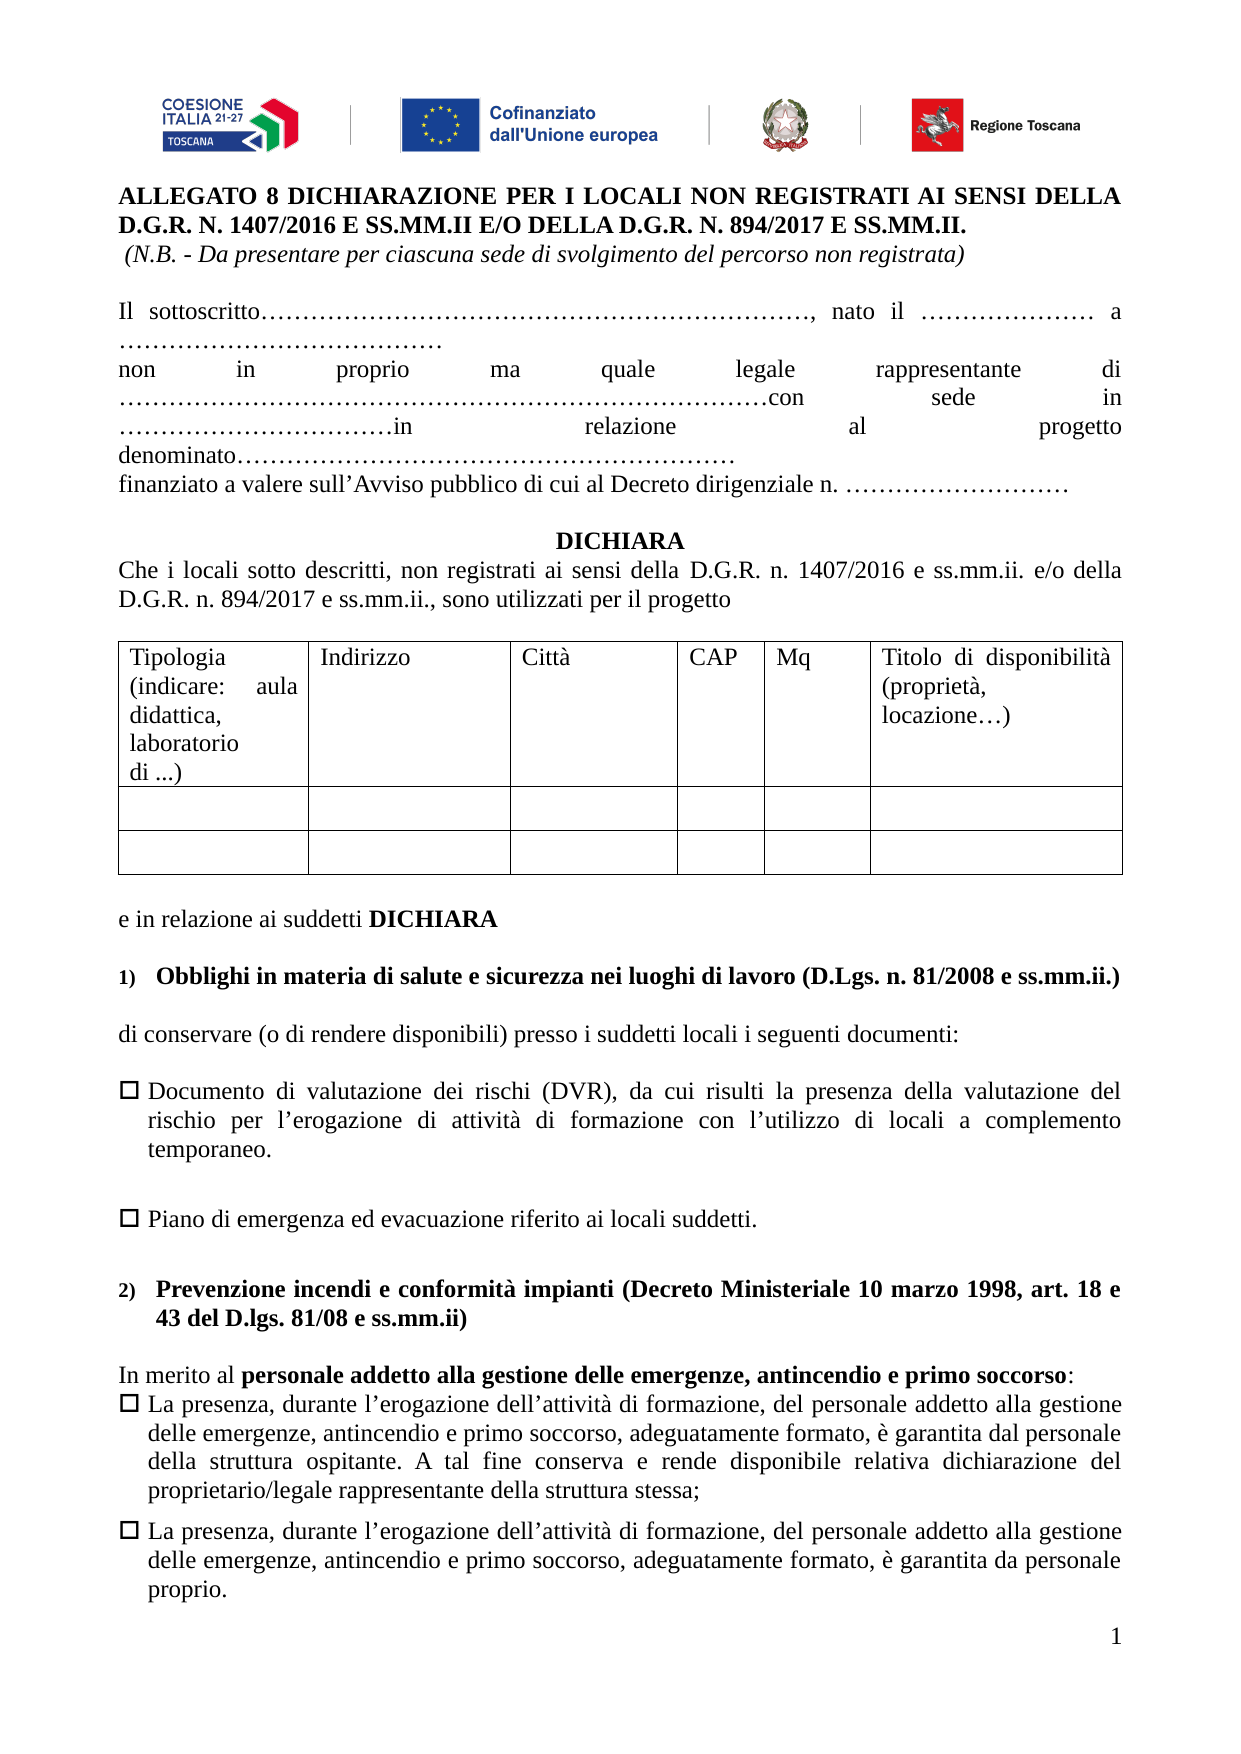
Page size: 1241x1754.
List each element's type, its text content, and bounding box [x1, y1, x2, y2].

list Piano di emergenza ed evacuazione riferito ai locali suddetti. [118, 1204, 1122, 1233]
table_cell [678, 831, 764, 874]
table_cell [309, 831, 510, 874]
text In merito al personale addetto alla gestione delle emergenze, antincendio e primo soccorso: [118, 1360, 1122, 1389]
table_cell [119, 787, 308, 830]
subtitle ALLEGATO 8 DICHIARAZIONE PER I LOCALI NON REGISTRATI AI SENSI DELLA D.G.R. N. 1407/2016 E SS.MM.II E/O DELLA D.G.R. N. 894/2017 E SS.MM.II. [118, 181, 1122, 239]
table_cell [119, 831, 308, 874]
table_header Mq [765, 642, 870, 786]
text di conservare (o di rendere disponibili) presso i suddetti locali i seguenti documenti: [118, 1019, 1122, 1048]
list La presenza, durante l’erogazione dell’attività di formazione, del personale addetto alla gestione delle emergenze, antincendio e primo soccorso, adeguatamente formato, è garantita da personale proprio. [118, 1516, 1122, 1603]
text e in relazione ai suddetti DICHIARA [118, 904, 1122, 933]
text Il sottoscritto…………………………………………………………, nato il ………………… a ………………………………… [118, 296, 1122, 354]
table_cell [309, 787, 510, 830]
text finanziato a valere sull’Avviso pubblico di cui al Decreto dirigenziale n. ……………………… [118, 469, 1122, 497]
text (N.B. - Da presentare per ciascuna sede di svolgimento del percorso non registrata) [118, 239, 1122, 267]
text DICHIARA [118, 526, 1122, 555]
list Documento di valutazione dei rischi (DVR), da cui risulti la presenza della valutazione del rischio per l’erogazione di attività di formazione con l’utilizzo di locali a complemento temporaneo. [118, 1076, 1122, 1163]
table_cell [871, 787, 1122, 830]
table_cell [511, 787, 677, 830]
list La presenza, durante l’erogazione dell’attività di formazione, del personale addetto alla gestione delle emergenze, antincendio e primo soccorso, adeguatamente formato, è garantita dal personale della struttura ospitante. A tal fine conserva e rende disponibile relativa dichiarazione del proprietario/legale rappresentante della struttura stessa; [118, 1389, 1122, 1504]
table_header Titolo di disponibilità (proprietà, locazione…) [871, 642, 1122, 786]
table_cell [511, 831, 677, 874]
table_cell [765, 787, 870, 830]
table_cell [871, 831, 1122, 874]
text non in proprio ma quale legale rappresentante di ……………………………………………………………………con sede in ……………………………in relazione al progetto denominato…………………………………………………… [118, 354, 1122, 469]
text Che i locali sotto descritti, non registrati ai sensi della D.G.R. n. 1407/2016 e ss.mm.ii. e/o della D.G.R. n. 894/2017 e ss.mm.ii., sono utilizzati per il progetto [118, 555, 1122, 612]
table_cell [765, 831, 870, 874]
list Prevenzione incendi e conformità impianti (Decreto Ministeriale 10 marzo 1998, art. 18 e 43 del D.lgs. 81/08 e ss.mm.ii) [118, 1274, 1122, 1331]
list Obblighi in materia di salute e sicurezza nei luoghi di lavoro (D.Lgs. n. 81/2008 e ss.mm.ii.) [118, 961, 1122, 990]
table_header Città [511, 642, 677, 786]
table_header Indirizzo [309, 642, 510, 786]
table_cell [678, 787, 764, 830]
table_header Tipologia (indicare: aula didattica, laboratorio di ...) [119, 642, 308, 786]
table_header CAP [678, 642, 764, 786]
